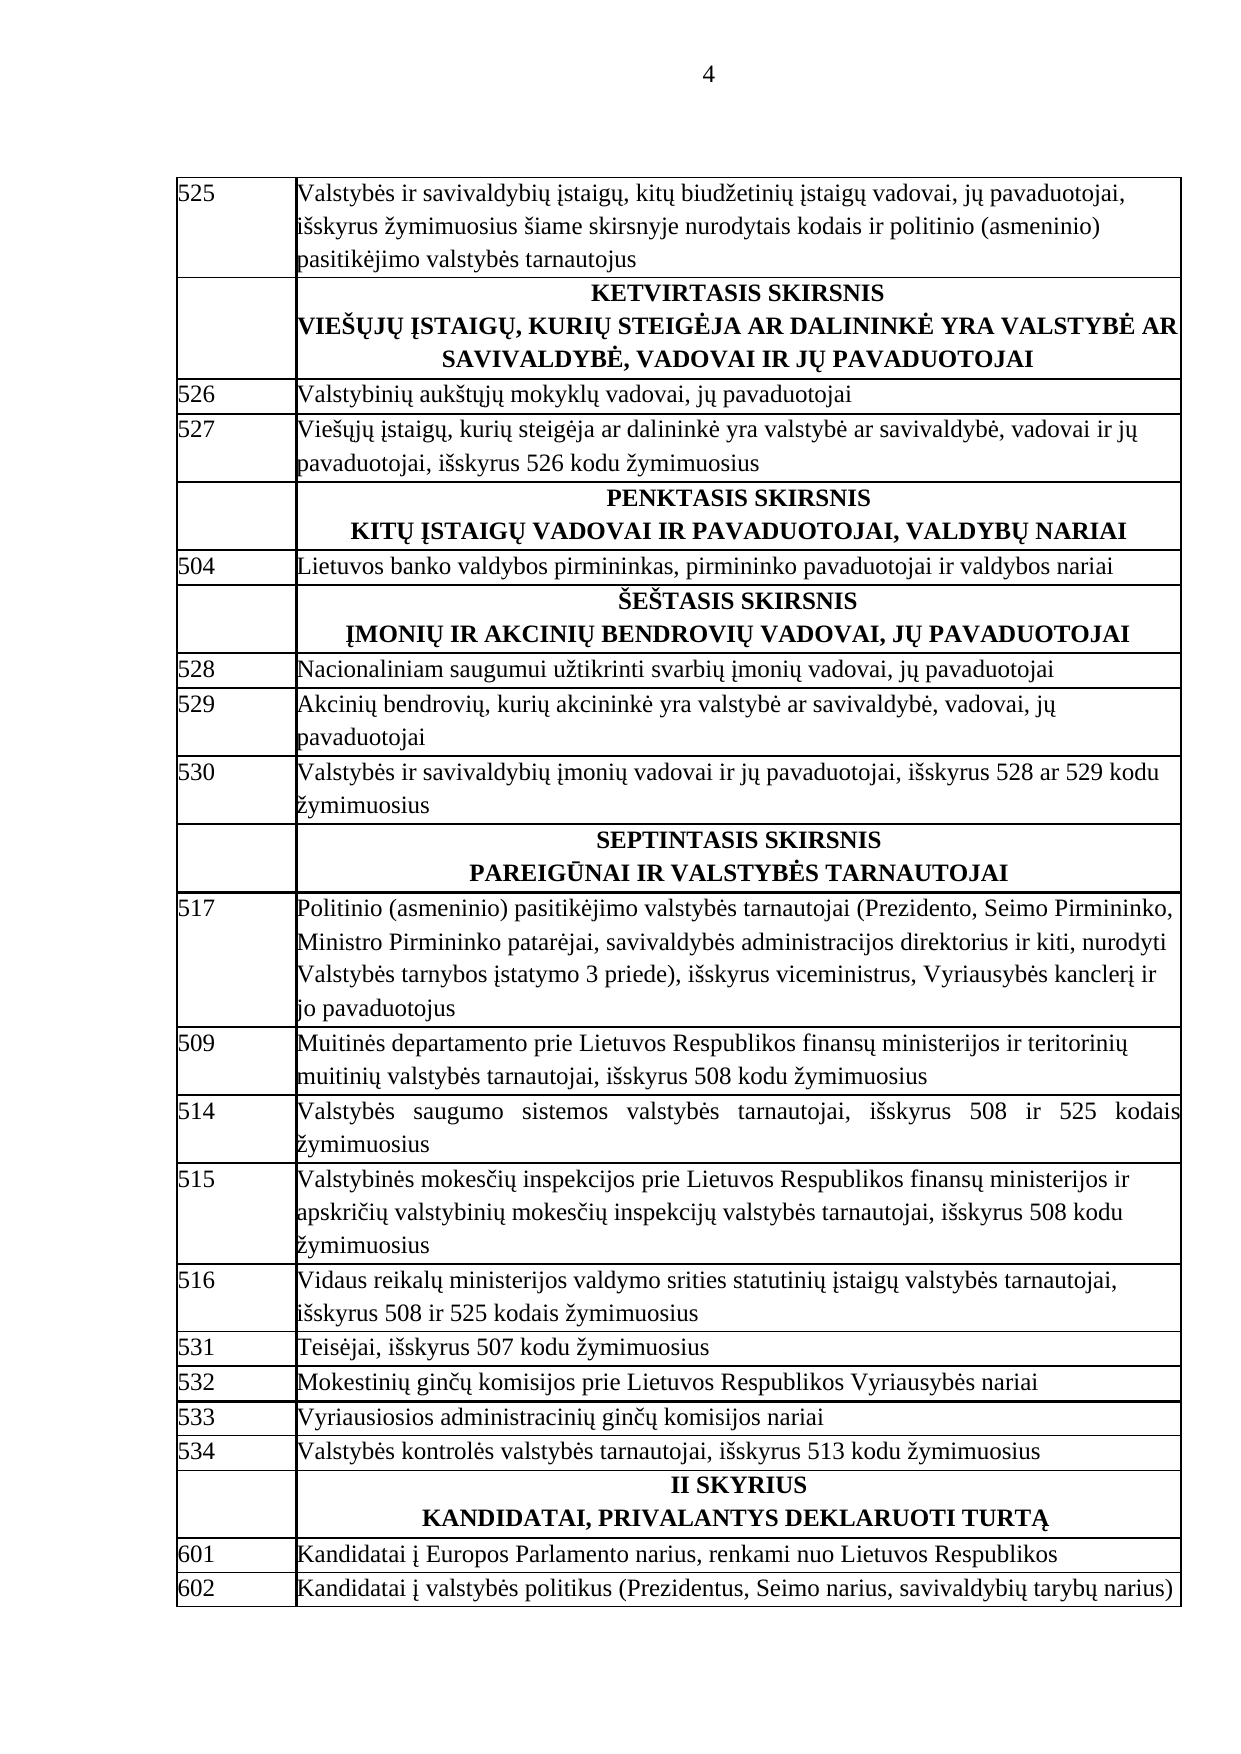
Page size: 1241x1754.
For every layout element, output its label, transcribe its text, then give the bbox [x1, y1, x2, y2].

table_cell 525 [178, 178, 295, 277]
table_cell 601 [178, 1539, 295, 1572]
table_cell Viešųjų įstaigų, kurių steigėja ar dalininkė yra valstybė ar savivaldybė, vadovai ir jų pavaduotojai, išskyrus 526 kodu žymimuosius [298, 415, 1180, 481]
table_cell Valstybinės mokesčių inspekcijos prie Lietuvos Respublikos finansų ministerijos ir apskričių valstybinių mokesčių inspekcijų valstybės tarnautojai, išskyrus 508 kodu žymimuosius [298, 1164, 1180, 1263]
table_cell 515 [178, 1164, 295, 1263]
table_cell Kandidatai į valstybės politikus (Prezidentus, Seimo narius, savivaldybių tarybų narius) [298, 1573, 1180, 1606]
table_cell ŠEŠTASIS SKIRSNIS ĮMONIŲ IR AKCINIŲ BENDROVIŲ VADOVAI, JŲ PAVADUOTOJAI [298, 586, 1180, 652]
table_cell Vyriausiosios administracinių ginčų komisijos nariai [298, 1403, 1180, 1435]
table_cell KETVIRTASIS SKIRSNIS VIEŠŲJŲ ĮSTAIGŲ, KURIŲ STEIGĖJA AR DALININKĖ YRA VALSTYBĖ AR SAVIVALDYBĖ, VADOVAI IR JŲ PAVADUOTOJAI [298, 278, 1180, 377]
table_cell 529 [178, 689, 295, 755]
table_cell 509 [178, 1028, 295, 1094]
table_cell 527 [178, 415, 295, 481]
table_cell Vidaus reikalų ministerijos valdymo srities statutinių įstaigų valstybės tarnautojai, išskyrus 508 ir 525 kodais žymimuosius [298, 1265, 1180, 1331]
table_cell 516 [178, 1265, 295, 1331]
table_cell 531 [178, 1332, 295, 1365]
table_cell 532 [178, 1367, 295, 1400]
table_cell [178, 825, 295, 891]
table_cell 530 [178, 757, 295, 823]
table_cell Valstybės kontrolės valstybės tarnautojai, išskyrus 513 kodu žymimuosius [298, 1436, 1180, 1469]
table_cell 504 [178, 551, 295, 584]
table_cell 533 [178, 1403, 295, 1435]
table_cell Muitinės departamento prie Lietuvos Respublikos finansų ministerijos ir teritorinių muitinių valstybės tarnautojai, išskyrus 508 kodu žymimuosius [298, 1028, 1180, 1094]
table_cell [178, 278, 295, 377]
table_cell [178, 483, 295, 549]
table_cell Kandidatai į Europos Parlamento narius, renkami nuo Lietuvos Respublikos [298, 1539, 1180, 1572]
table_cell Nacionaliniam saugumui užtikrinti svarbių įmonių vadovai, jų pavaduotojai [298, 654, 1180, 687]
table_cell Mokestinių ginčų komisijos prie Lietuvos Respublikos Vyriausybės nariai [298, 1367, 1180, 1400]
table_cell 517 [178, 894, 295, 1026]
table_cell SEPTINTASIS SKIRSNIS PAREIGŪNAI IR VALSTYBĖS TARNAUTOJAI [298, 825, 1180, 891]
table_cell 526 [178, 380, 295, 412]
table_cell PENKTASIS SKIRSNIS KITŲ ĮSTAIGŲ VADOVAI IR PAVADUOTOJAI, VALDYBŲ NARIAI [298, 483, 1180, 549]
table_cell II SKYRIUS KANDIDATAI, PRIVALANTYS DEKLARUOTI TURTĄ [298, 1471, 1180, 1537]
table_cell Valstybinių aukštųjų mokyklų vadovai, jų pavaduotojai [298, 380, 1180, 412]
table_cell 528 [178, 654, 295, 687]
table_cell Politinio (asmeninio) pasitikėjimo valstybės tarnautojai (Prezidento, Seimo Pirmininko, Ministro Pirmininko patarėjai, savivaldybės administracijos direktorius ir kiti, nurodyti Valstybės tarnybos įstatymo 3 priede), išskyrus viceministrus, Vyriausybės kanclerį ir jo pavaduotojus [298, 894, 1180, 1026]
table_cell Akcinių bendrovių, kurių akcininkė yra valstybė ar savivaldybė, vadovai, jų pavaduotojai [298, 689, 1180, 755]
table_cell Teisėjai, išskyrus 507 kodu žymimuosius [298, 1332, 1180, 1365]
table_cell 514 [178, 1096, 295, 1162]
table_cell Valstybės ir savivaldybių įstaigų, kitų biudžetinių įstaigų vadovai, jų pavaduotojai, išskyrus žymimuosius šiame skirsnyje nurodytais kodais ir politinio (asmeninio) pasitikėjimo valstybės tarnautojus [298, 178, 1180, 277]
table_cell 534 [178, 1436, 295, 1469]
table_cell Lietuvos banko valdybos pirmininkas, pirmininko pavaduotojai ir valdybos nariai [298, 551, 1180, 584]
table_cell [178, 1471, 295, 1537]
table_cell Valstybės saugumo sistemos valstybės tarnautojai, išskyrus 508 ir 525 kodais žymimuosius [298, 1096, 1180, 1162]
table_cell 602 [178, 1573, 295, 1606]
table_cell [178, 586, 295, 652]
table_cell Valstybės ir savivaldybių įmonių vadovai ir jų pavaduotojai, išskyrus 528 ar 529 kodu žymimuosius [298, 757, 1180, 823]
